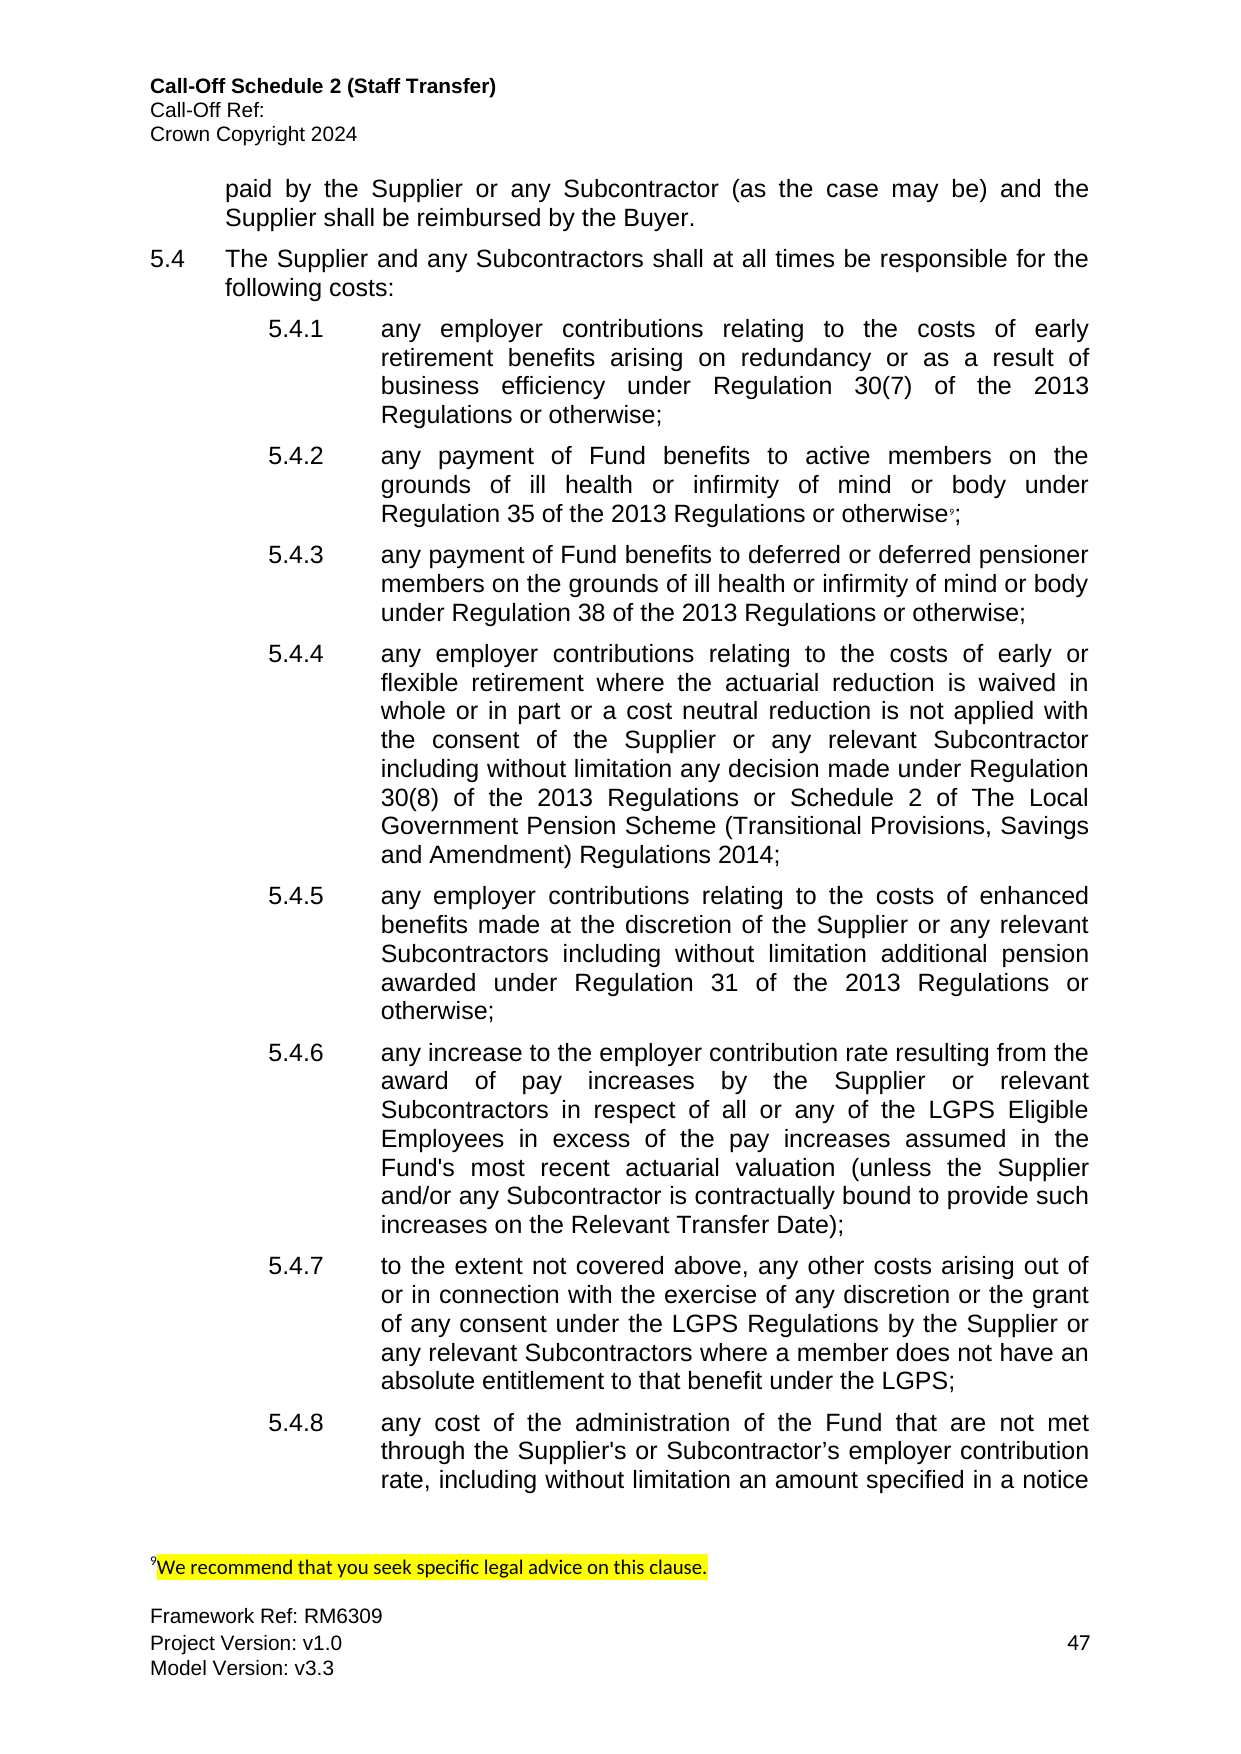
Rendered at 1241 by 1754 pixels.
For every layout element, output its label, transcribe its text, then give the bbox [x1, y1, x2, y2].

list any employer contributions relating to the costs of enhanced benefits made at the discretion of the Supplier or any relevant Subcontractors including without limitation additional pension awarded under Regulation 31 of the 2013 Regulations or otherwise; [268, 881, 1090, 1025]
list to the extent not covered above, any other costs arising out of or in connection with the exercise of any discretion or the grant of any consent under the LGPS Regulations by the Supplier or any relevant Subcontractors where a member does not have an absolute entitlement to that benefit under the LGPS; [268, 1251, 1090, 1395]
list paid by the Supplier or any Subcontractor (as the case may be) and the Supplier shall be reimbursed by the Buyer. [150, 174, 1090, 231]
list any employer contributions relating to the costs of early retirement benefits arising on redundancy or as a result of business efficiency under Regulation 30(7) of the 2013 Regulations or otherwise; [268, 314, 1090, 429]
list any increase to the employer contribution rate resulting from the award of pay increases by the Supplier or relevant Subcontractors in respect of all or any of the LGPS Eligible Employees in excess of the pay increases assumed in the Fund's most recent actuarial valuation (unless the Supplier and/or any Subcontractor is contractually bound to provide such increases on the Relevant Transfer Date); [268, 1037, 1090, 1239]
list We recommend that you seek specific legal advice on this clause. [150, 1552, 1090, 1580]
list any cost of the administration of the Fund that are not met through the Supplier's or Subcontractor’s employer contribution rate, including without limitation an amount specified in a notice [268, 1407, 1090, 1494]
list The Supplier and any Subcontractors shall at all times be responsible for the following costs: [150, 244, 1090, 301]
list any employer contributions relating to the costs of early or flexible retirement where the actuarial reduction is waived in whole or in part or a cost neutral reduction is not applied with the consent of the Supplier or any relevant Subcontractor including without limitation any decision made under Regulation 30(8) of the 2013 Regulations or Schedule 2 of The Local Government Pension Scheme (Transitional Provisions, Savings and Amendment) Regulations 2014; [268, 639, 1090, 869]
list any payment of Fund benefits to active members on the grounds of ill health or infirmity of mind or body under Regulation 35 of the 2013 Regulations or otherwise; [268, 441, 1090, 527]
list any payment of Fund benefits to deferred or deferred pensioner members on the grounds of ill health or infirmity of mind or body under Regulation 38 of the 2013 Regulations or otherwise; [268, 540, 1090, 626]
